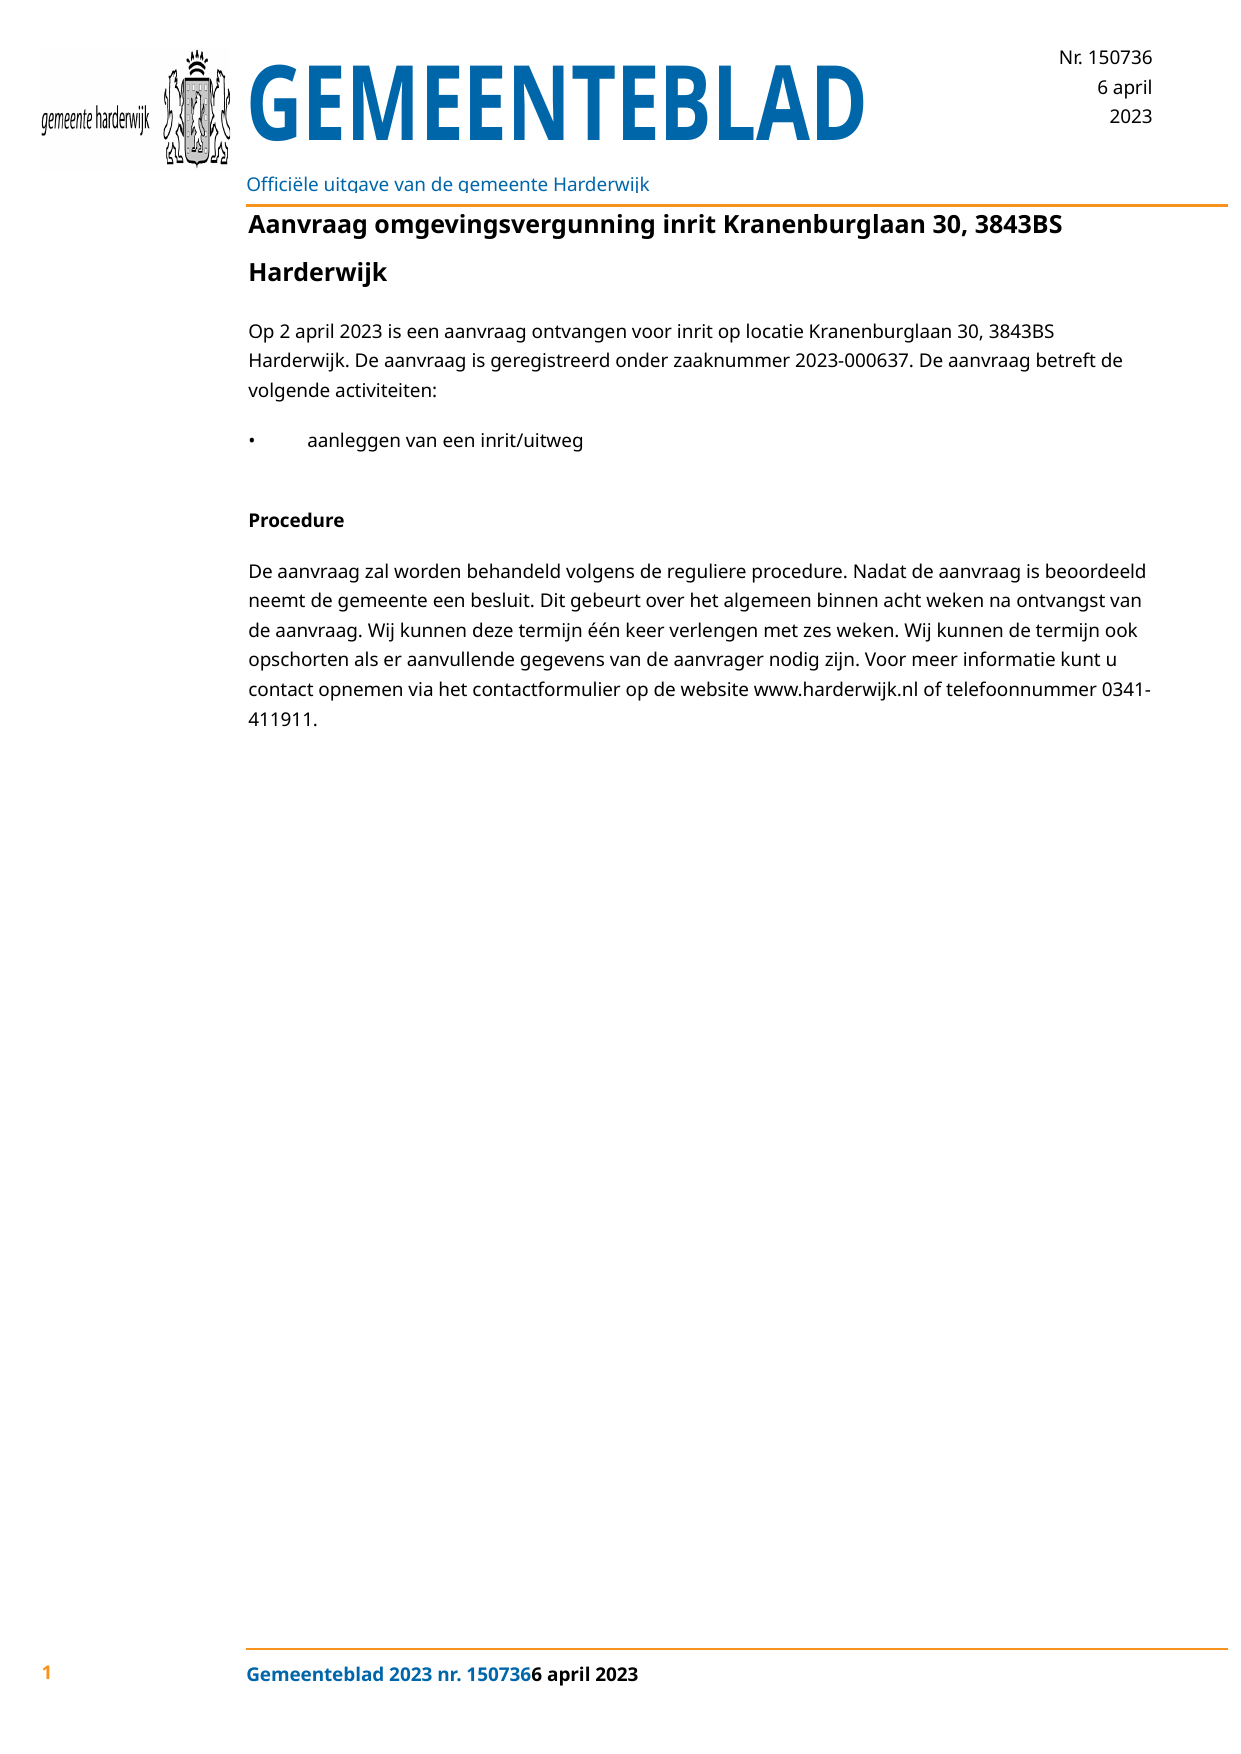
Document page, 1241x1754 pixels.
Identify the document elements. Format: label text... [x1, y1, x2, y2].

text De aanvraag zal worden behandeld volgens de reguliere procedure. Nadat de aanvraag is beoordeeld neemt de gemeente een besluit. Dit gebeurt over het algemeen binnen acht weken na ontvangst van de aanvraag. Wij kunnen deze termijn één keer verlengen met zes weken. Wij kunnen de termijn ook opschorten als er aanvullende gegevens van de aanvrager nodig zijn. Voor meer informatie kunt u contact opnemen via het contactformulier op de website www.harderwijk.nl of telefoonnummer 0341-411911. [248, 558, 1152, 732]
list aanleggen van een inrit/uitweg [248, 427, 1152, 453]
text Aanvraag omgevingsvergunning inrit Kranenburglaan 30, 3843BS Harderwijk [248, 207, 1152, 288]
text Procedure [248, 507, 1152, 533]
text Op 2 april 2023 is een aanvraag ontvangen voor inrit op locatie Kranenburglaan 30, 3843BS Harderwijk. De aanvraag is geregistreerd onder zaaknummer 2023-000637. De aanvraag betreft de volgende activiteiten: [248, 318, 1152, 403]
picture [41, 47, 231, 172]
